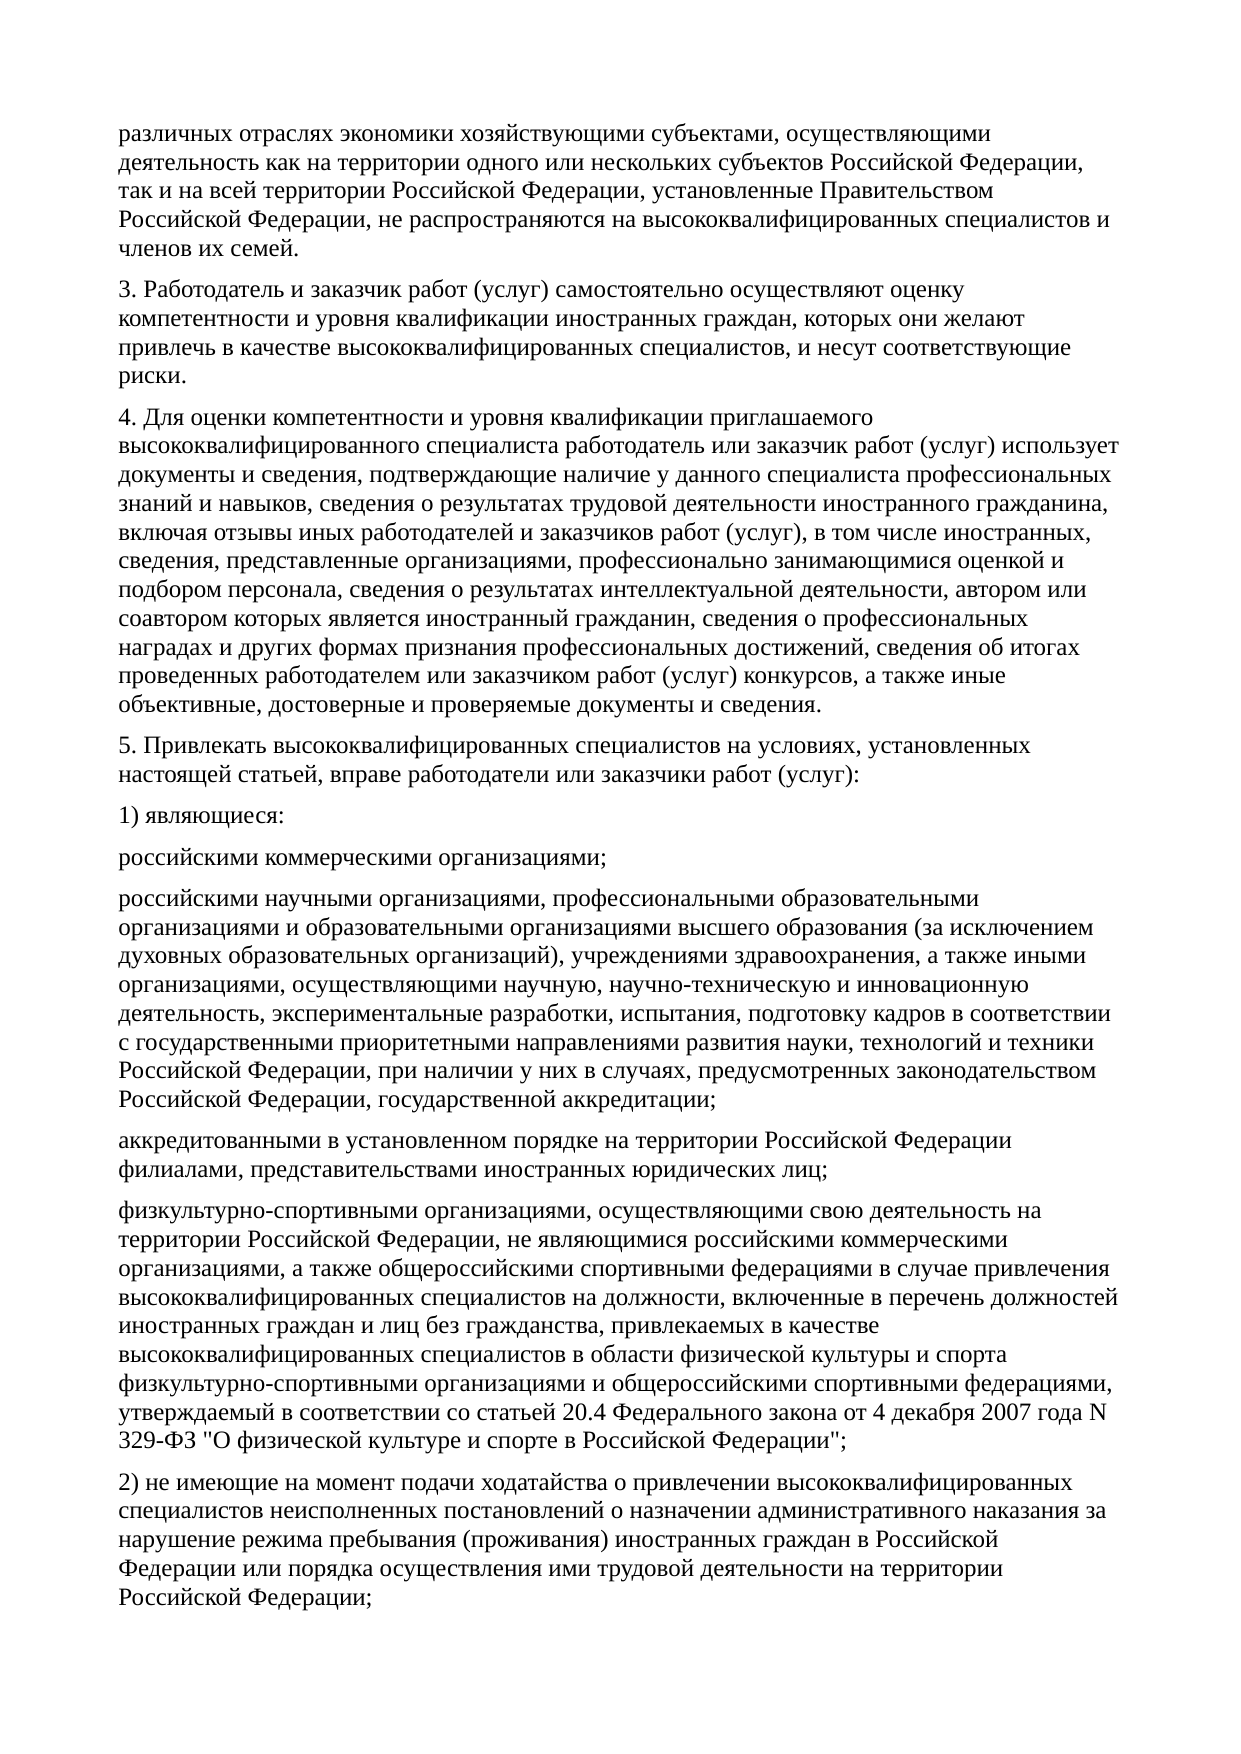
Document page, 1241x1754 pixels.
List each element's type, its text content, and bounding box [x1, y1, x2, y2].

text различных отраслях экономики хозяйствующими субъектами, осуществляющими деятельность как на территории одного или нескольких субъектов Российской Федерации, так и на всей территории Российской Федерации, установленные Правительством Российской Федерации, не распространяются на высококвалифицированных специалистов и членов их семей. [118, 118, 1122, 262]
text 2) не имеющие на момент подачи ходатайства о привлечении высококвалифицированных специалистов неисполненных постановлений о назначении административного наказания за нарушение режима пребывания (проживания) иностранных граждан в Российской Федерации или порядка осуществления ими трудовой деятельности на территории Российской Федерации; [118, 1467, 1122, 1611]
text 5. Привлекать высококвалифицированных специалистов на условиях, установленных настоящей статьей, вправе работодатели или заказчики работ (услуг): [118, 731, 1122, 788]
text аккредитованными в установленном порядке на территории Российской Федерации филиалами, представительствами иностранных юридических лиц; [118, 1126, 1122, 1183]
text 4. Для оценки компетентности и уровня квалификации приглашаемого высококвалифицированного специалиста работодатель или заказчик работ (услуг) использует документы и сведения, подтверждающие наличие у данного специалиста профессиональных знаний и навыков, сведения о результатах трудовой деятельности иностранного гражданина, включая отзывы иных работодателей и заказчиков работ (услуг), в том числе иностранных, сведения, представленные организациями, профессионально занимающимися оценкой и подбором персонала, сведения о результатах интеллектуальной деятельности, автором или соавтором которых является иностранный гражданин, сведения о профессиональных наградах и других формах признания профессиональных достижений, сведения об итогах проведенных работодателем или заказчиком работ (услуг) конкурсов, а также иные объективные, достоверные и проверяемые документы и сведения. [118, 402, 1122, 718]
text физкультурно-спортивными организациями, осуществляющими свою деятельность на территории Российской Федерации, не являющимися российскими коммерческими организациями, а также общероссийскими спортивными федерациями в случае привлечения высококвалифицированных специалистов на должности, включенные в перечень должностей иностранных граждан и лиц без гражданства, привлекаемых в качестве высококвалифицированных специалистов в области физической культуры и спорта физкультурно-спортивными организациями и общероссийскими спортивными федерациями, утверждаемый в соответствии со статьей 20.4 Федерального закона от 4 декабря 2007 года N 329-ФЗ "О физической культуре и спорте в Российской Федерации"; [118, 1196, 1122, 1454]
text российскими коммерческими организациями; [118, 842, 1122, 871]
text 3. Работодатель и заказчик работ (услуг) самостоятельно осуществляют оценку компетентности и уровня квалификации иностранных граждан, которых они желают привлечь в качестве высококвалифицированных специалистов, и несут соответствующие риски. [118, 274, 1122, 389]
text российскими научными организациями, профессиональными образовательными организациями и образовательными организациями высшего образования (за исключением духовных образовательных организаций), учреждениями здравоохранения, а также иными организациями, осуществляющими научную, научно-техническую и инновационную деятельность, экспериментальные разработки, испытания, подготовку кадров в соответствии с государственными приоритетными направлениями развития науки, технологий и техники Российской Федерации, при наличии у них в случаях, предусмотренных законодательством Российской Федерации, государственной аккредитации; [118, 883, 1122, 1113]
text 1) являющиеся: [118, 801, 1122, 829]
